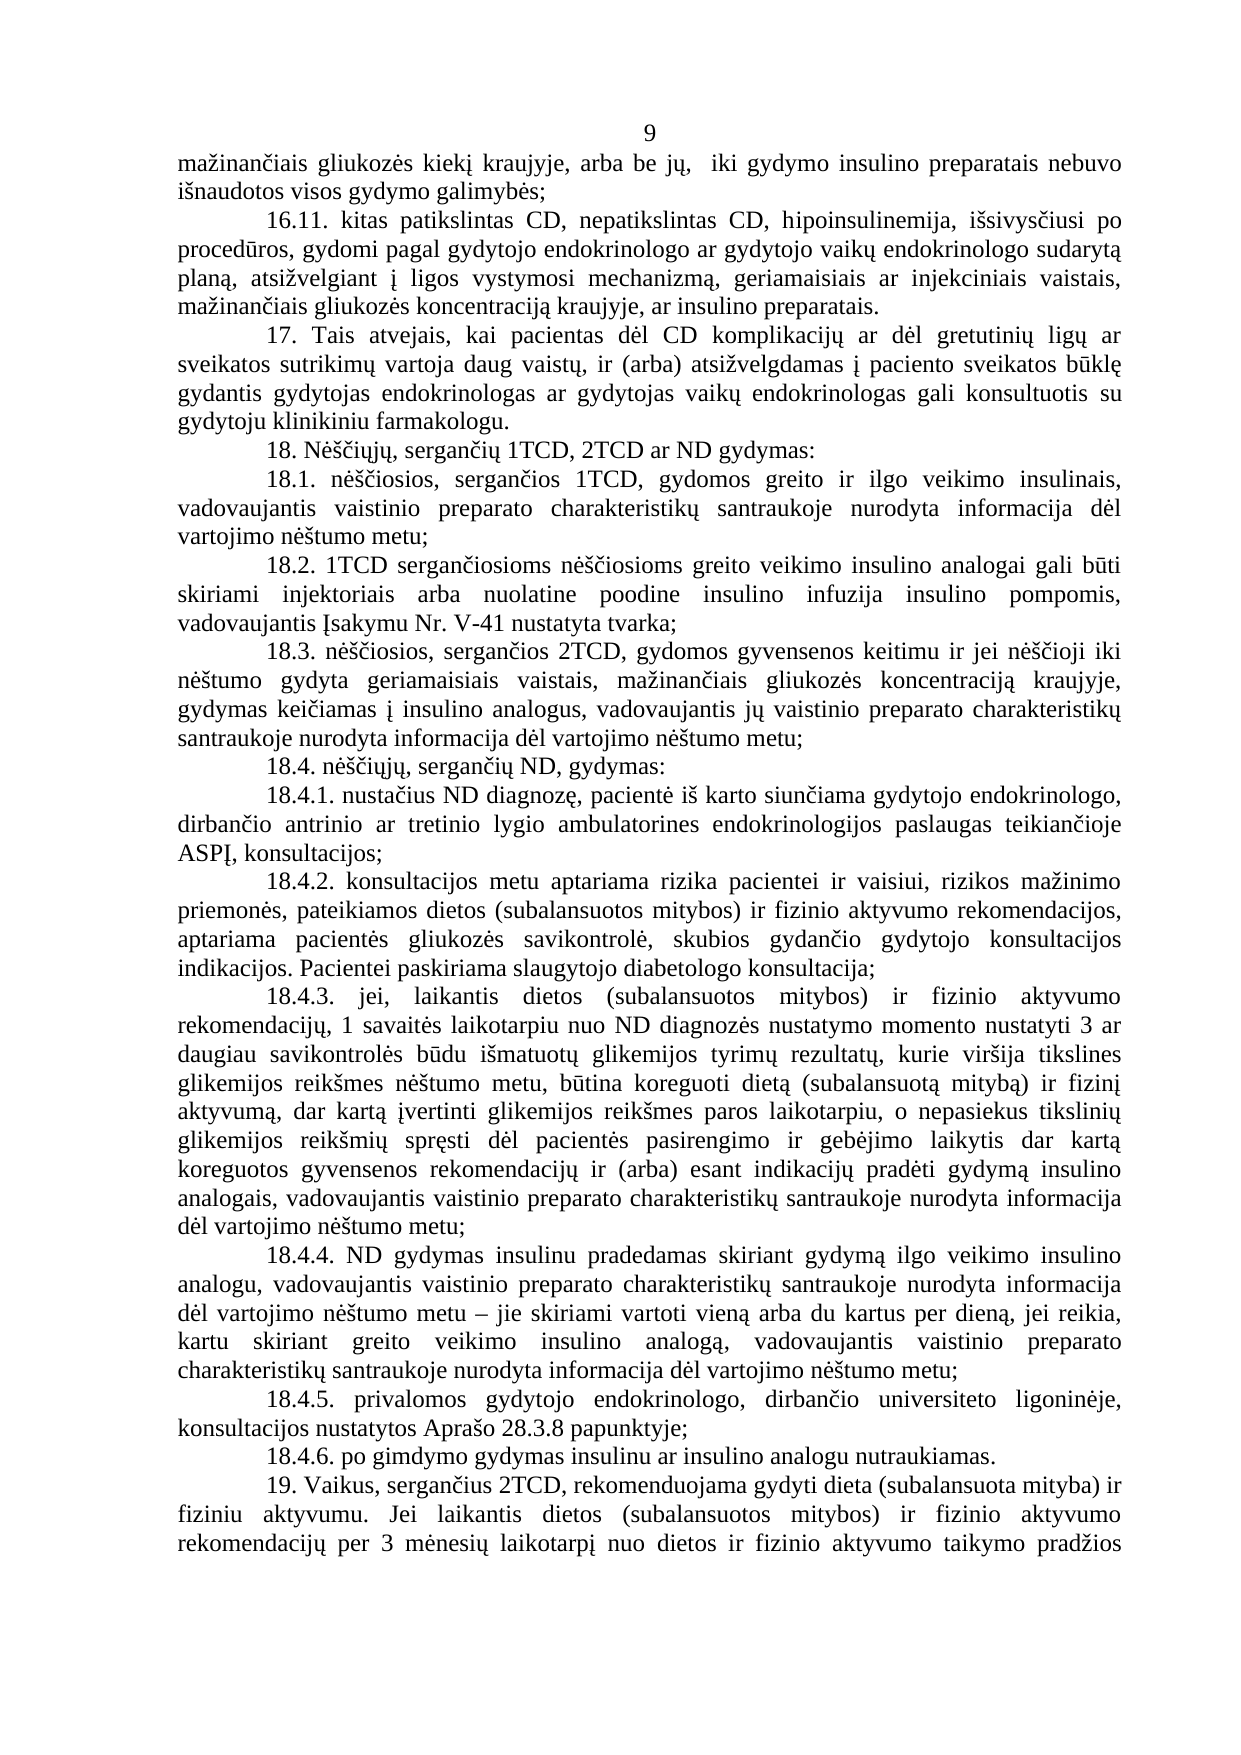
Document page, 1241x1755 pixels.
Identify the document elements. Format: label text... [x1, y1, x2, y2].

text 18.4.2. konsultacijos metu aptariama rizika pacientei ir vaisiui, rizikos mažinimo priemonės, pateikiamos dietos (subalansuotos mitybos) ir fizinio aktyvumo rekomendacijos, aptariama pacientės gliukozės savikontrolė, skubios gydančio gydytojo konsultacijos indikacijos. Pacientei paskiriama slaugytojo diabetologo konsultacija; [177, 866, 1122, 981]
text 18.2. 1TCD sergančiosioms nėščiosioms greito veikimo insulino analogai gali būti skiriami injektoriais arba nuolatine poodine insulino infuzija insulino pompomis, vadovaujantis Įsakymu Nr. V-41 nustatyta tvarka; [177, 550, 1122, 636]
text 18.4.1. nustačius ND diagnozę, pacientė iš karto siunčiama gydytojo endokrinologo, dirbančio antrinio ar tretinio lygio ambulatorines endokrinologijos paslaugas teikiančioje ASPĮ, konsultacijos; [177, 780, 1122, 866]
text 17. Tais atvejais, kai pacientas dėl CD komplikacijų ar dėl gretutinių ligų ar sveikatos sutrikimų vartoja daug vaistų, ir (arba) atsižvelgdamas į paciento sveikatos būklę gydantis gydytojas endokrinologas ar gydytojas vaikų endokrinologas gali konsultuotis su gydytoju klinikiniu farmakologu. [177, 320, 1122, 435]
text 18.1. nėščiosios, sergančios 1TCD, gydomos greito ir ilgo veikimo insulinais, vadovaujantis vaistinio preparato charakteristikų santraukoje nurodyta informacija dėl vartojimo nėštumo metu; [177, 464, 1122, 550]
text 19. Vaikus, sergančius 2TCD, rekomenduojama gydyti dieta (subalansuota mityba) ir fiziniu aktyvumu. Jei laikantis dietos (subalansuotos mitybos) ir fizinio aktyvumo rekomendacijų per 3 mėnesių laikotarpį nuo dietos ir fizinio aktyvumo taikymo pradžios [177, 1470, 1122, 1556]
text 18.3. nėščiosios, sergančios 2TCD, gydomos gyvensenos keitimu ir jei nėščioji iki nėštumo gydyta geriamaisiais vaistais, mažinančiais gliukozės koncentraciją kraujyje, gydymas keičiamas į insulino analogus, vadovaujantis jų vaistinio preparato charakteristikų santraukoje nurodyta informacija dėl vartojimo nėštumo metu; [177, 636, 1122, 751]
text 18.4. nėščiųjų, sergančių ND, gydymas: [177, 751, 1122, 780]
text 18.4.3. jei, laikantis dietos (subalansuotos mitybos) ir fizinio aktyvumo rekomendacijų, 1 savaitės laikotarpiu nuo ND diagnozės nustatymo momento nustatyti 3 ar daugiau savikontrolės būdu išmatuotų glikemijos tyrimų rezultatų, kurie viršija tikslines glikemijos reikšmes nėštumo metu, būtina koreguoti dietą (subalansuotą mitybą) ir fizinį aktyvumą, dar kartą įvertinti glikemijos reikšmes paros laikotarpiu, o nepasiekus tikslinių glikemijos reikšmių spręsti dėl pacientės pasirengimo ir gebėjimo laikytis dar kartą koreguotos gyvensenos rekomendacijų ir (arba) esant indikacijų pradėti gydymą insulino analogais, vadovaujantis vaistinio preparato charakteristikų santraukoje nurodyta informacija dėl vartojimo nėštumo metu; [177, 981, 1122, 1240]
text 18.4.5. privalomos gydytojo endokrinologo, dirbančio universiteto ligoninėje, konsultacijos nustatytos Aprašo 28.3.8 papunktyje; [177, 1384, 1122, 1441]
text mažinančiais gliukozės kiekį kraujyje, arba be jų, iki gydymo insulino preparatais nebuvo išnaudotos visos gydymo galimybės; [177, 148, 1122, 205]
text 18.4.4. ND gydymas insulinu pradedamas skiriant gydymą ilgo veikimo insulino analogu, vadovaujantis vaistinio preparato charakteristikų santraukoje nurodyta informacija dėl vartojimo nėštumo metu – jie skiriami vartoti vieną arba du kartus per dieną, jei reikia, kartu skiriant greito veikimo insulino analogą, vadovaujantis vaistinio preparato charakteristikų santraukoje nurodyta informacija dėl vartojimo nėštumo metu; [177, 1240, 1122, 1384]
text 18. Nėščiųjų, sergančių 1TCD, 2TCD ar ND gydymas: [177, 435, 1122, 464]
text 16.11. kitas patikslintas CD, nepatikslintas CD, hipoinsulinemija, išsivysčiusi po procedūros, gydomi pagal gydytojo endokrinologo ar gydytojo vaikų endokrinologo sudarytą planą, atsižvelgiant į ligos vystymosi mechanizmą, geriamaisiais ar injekciniais vaistais, mažinančiais gliukozės koncentraciją kraujyje, ar insulino preparatais. [177, 205, 1122, 320]
text 18.4.6. po gimdymo gydymas insulinu ar insulino analogu nutraukiamas. [177, 1441, 1122, 1470]
